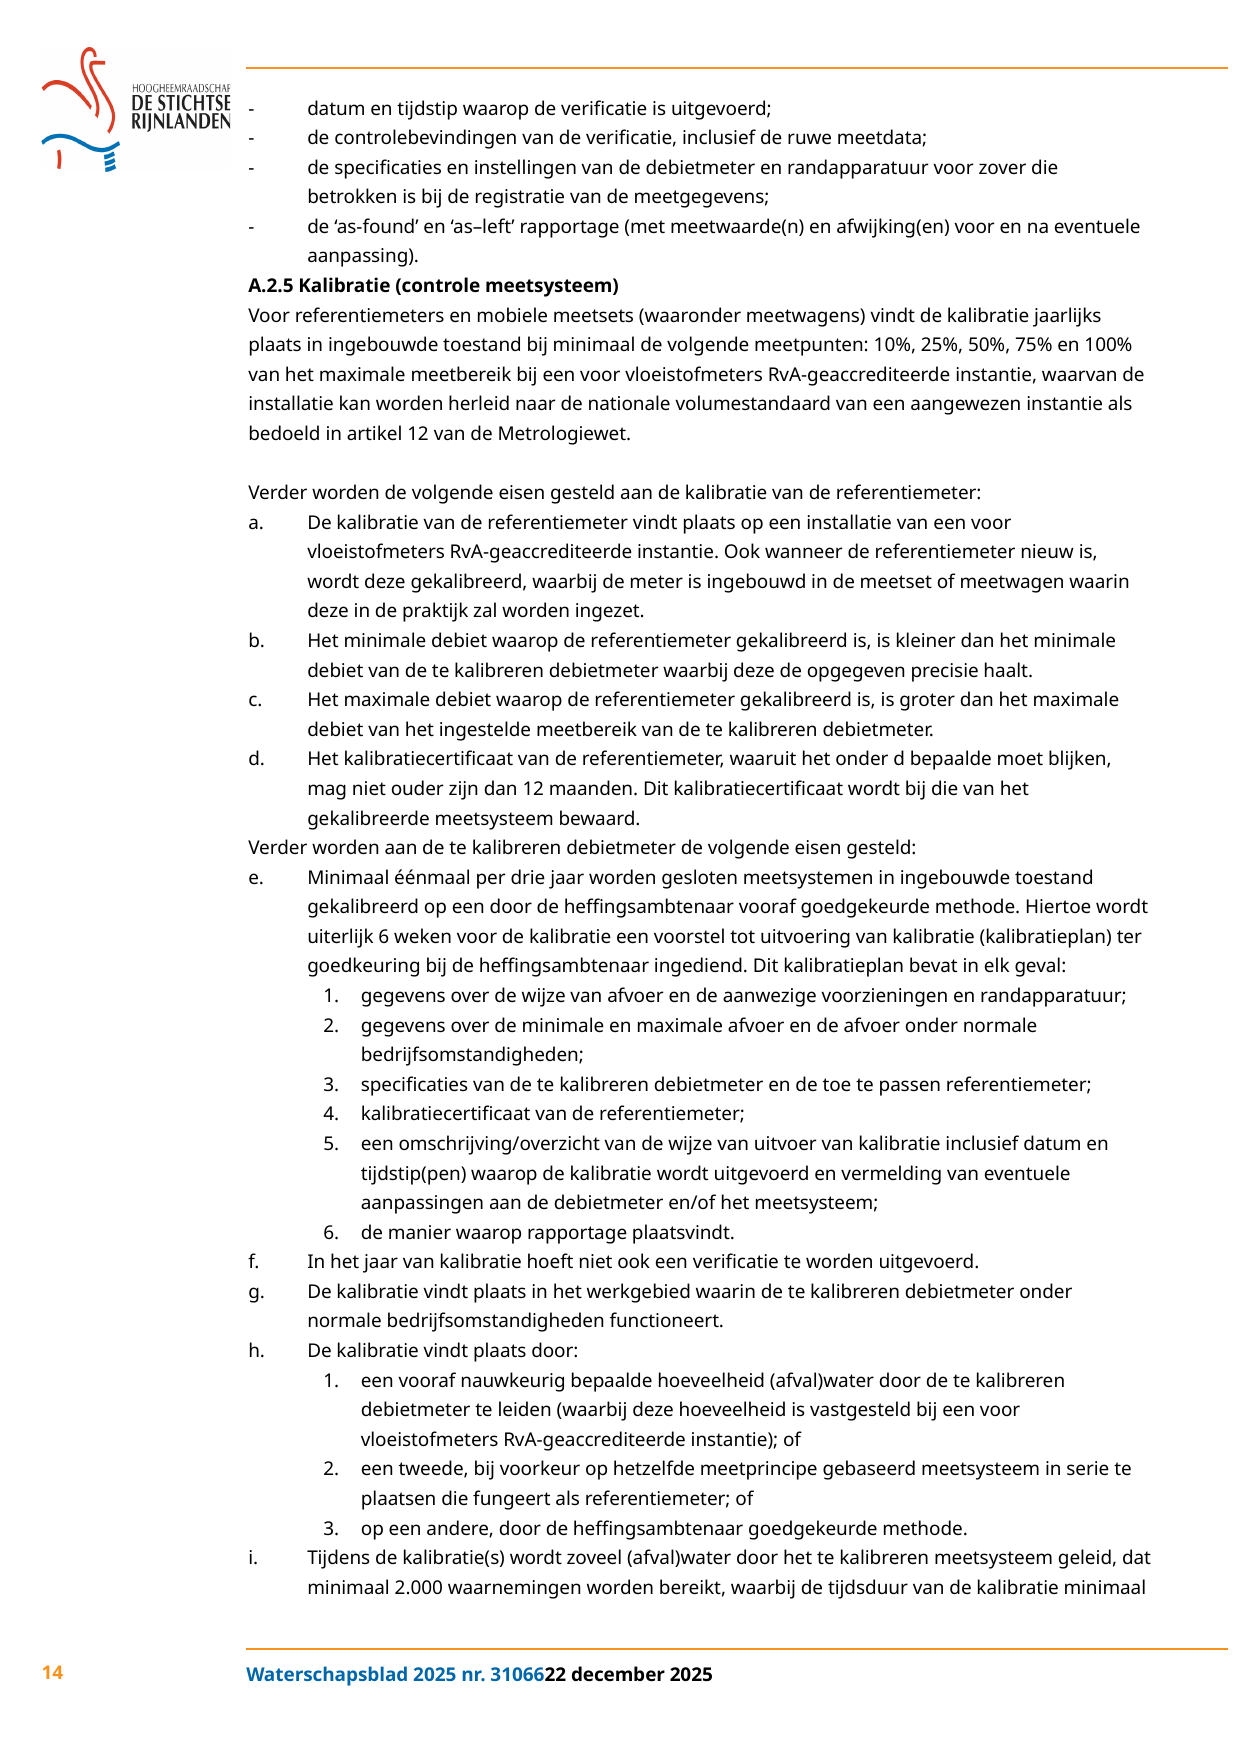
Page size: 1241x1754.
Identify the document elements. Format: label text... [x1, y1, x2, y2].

list Het maximale debiet waarop de referentiemeter gekalibreerd is, is groter dan het maximale debiet van het ingestelde meetbereik van de te kalibreren debietmeter. [248, 686, 1152, 742]
list In het jaar van kalibratie hoeft niet ook een verificatie te worden uitgevoerd. [248, 1248, 1152, 1274]
text Verder worden aan de te kalibreren debietmeter de volgende eisen gesteld: [248, 834, 1152, 860]
list De kalibratie van de referentiemeter vindt plaats op een installatie van een voor vloeistofmeters RvA-geaccrediteerde instantie. Ook wanneer de referentiemeter nieuw is, wordt deze gekalibreerd, waarbij de meter is ingebouwd in de meetset of meetwagen waarin deze in de praktijk zal worden ingezet. [248, 509, 1152, 623]
list een vooraf nauwkeurig bepaalde hoeveelheid (afval)water door de te kalibreren debietmeter te leiden (waarbij deze hoeveelheid is vastgesteld bij een voor vloeistofmeters RvA-geaccrediteerde instantie); of [323, 1367, 1152, 1452]
list Het kalibratiecertificaat van de referentiemeter, waaruit het onder d bepaalde moet blijken, mag niet ouder zijn dan 12 maanden. Dit kalibratiecertificaat wordt bij die van het gekalibreerde meetsysteem bewaard. [248, 746, 1152, 831]
list kalibratiecertificaat van de referentiemeter; [323, 1101, 1152, 1126]
list De kalibratie vindt plaats door: [248, 1337, 1152, 1363]
list Minimaal éénmaal per drie jaar worden gesloten meetsystemen in ingebouwde toestand gekalibreerd op een door de heffingsambtenaar vooraf goedgekeurde methode. Hiertoe wordt uiterlijk 6 weken voor de kalibratie een voorstel tot uitvoering van kalibratie (kalibratieplan) ter goedkeuring bij de heffingsambtenaar ingediend. Dit kalibratieplan bevat in elk geval: [248, 864, 1152, 978]
list Het minimale debiet waarop de referentiemeter gekalibreerd is, is kleiner dan het minimale debiet van de te kalibreren debietmeter waarbij deze de opgegeven precisie haalt. [248, 627, 1152, 683]
list specificaties van de te kalibreren debietmeter en de toe te passen referentiemeter; [323, 1071, 1152, 1097]
list Tijdens de kalibratie(s) wordt zoveel (afval)water door het te kalibreren meetsysteem geleid, dat minimaal 2.000 waarnemingen worden bereikt, waarbij de tijdsduur van de kalibratie minimaal [248, 1544, 1152, 1600]
list gegevens over de wijze van afvoer en de aanwezige voorzieningen en randapparatuur; [323, 982, 1152, 1008]
list een omschrijving/overzicht van de wijze van uitvoer van kalibratie inclusief datum en tijdstip(pen) waarop de kalibratie wordt uitgevoerd en vermelding van eventuele aanpassingen aan de debietmeter en/of het meetsysteem; [323, 1130, 1152, 1215]
list gegevens over de minimale en maximale afvoer en de afvoer onder normale bedrijfsomstandigheden; [323, 1012, 1152, 1067]
list een tweede, bij voorkeur op hetzelfde meetprincipe gebaseerd meetsysteem in serie te plaatsen die fungeert als referentiemeter; of [323, 1456, 1152, 1511]
list de specificaties en instellingen van de debietmeter en randapparatuur voor zover die betrokken is bij de registratie van de meetgegevens; [248, 154, 1152, 209]
list de controlebevindingen van de verificatie, inclusief de ruwe meetdata; [248, 124, 1152, 150]
list de manier waarop rapportage plaatsvindt. [323, 1219, 1152, 1245]
list de ‘as-found’ en ‘as–left’ rapportage (met meetwaarde(n) en afwijking(en) voor en na eventuele aanpassing). [248, 213, 1152, 268]
text Verder worden de volgende eisen gesteld aan de kalibratie van de referentiemeter: [248, 479, 1152, 505]
list op een andere, door de heffingsambtenaar goedgekeurde methode. [323, 1515, 1152, 1541]
picture [41, 47, 231, 172]
list De kalibratie vindt plaats in het werkgebied waarin de te kalibreren debietmeter onder normale bedrijfsomstandigheden functioneert. [248, 1278, 1152, 1333]
text A.2.5 Kalibratie (controle meetsysteem) [248, 272, 1152, 298]
list datum en tijdstip waarop de verificatie is uitgevoerd; [248, 95, 1152, 121]
text Voor referentiemeters en mobiele meetsets (waaronder meetwagens) vindt de kalibratie jaarlijks plaats in ingebouwde toestand bij minimaal de volgende meetpunten: 10%, 25%, 50%, 75% en 100% van het maximale meetbereik bij een voor vloeistofmeters RvA-geaccrediteerde instantie, waarvan de installatie kan worden herleid naar de nationale volumestandaard van een aangewezen instantie als bedoeld in artikel 12 van de Metrologiewet. [248, 302, 1152, 446]
